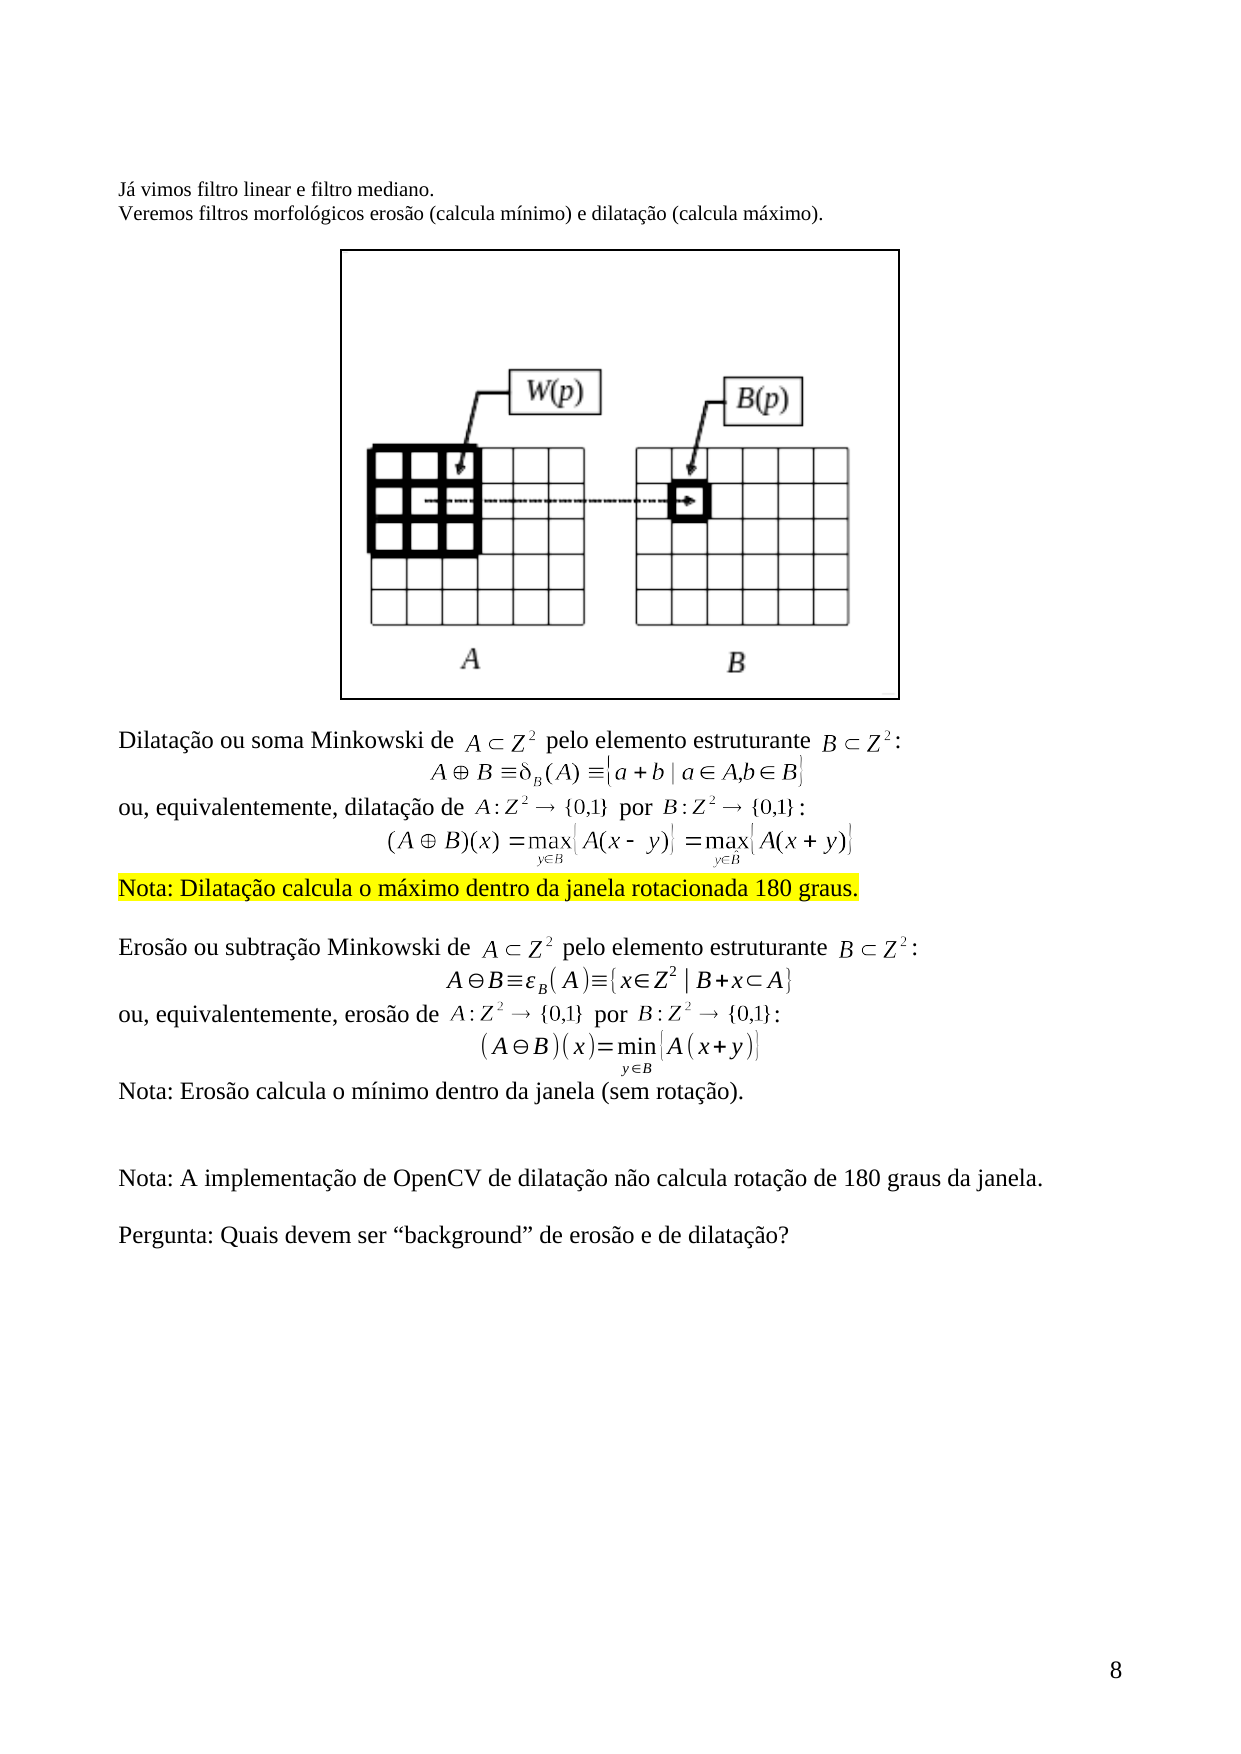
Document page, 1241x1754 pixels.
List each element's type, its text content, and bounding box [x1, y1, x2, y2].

text Nota: Erosão calcula o mínimo dentro da janela (sem rotação). [118, 1076, 1122, 1105]
text ou, equivalentemente, dilatação de por : [118, 790, 1122, 823]
text Nota: Dilatação calcula o máximo dentro da janela rotacionada 180 graus. [118, 873, 1122, 901]
text ou, equivalentemente, erosão de por : [118, 997, 1122, 1030]
text Nota: A implementação de OpenCV de dilatação não calcula rotação de 180 graus da janela. [118, 1163, 1122, 1191]
text Pergunta: Quais devem ser “background” de erosão e de dilatação? [118, 1220, 1122, 1249]
text Veremos filtros morfológicos erosão (calcula mínimo) e dilatação (calcula máximo). [118, 201, 1122, 225]
text Dilatação ou soma Minkowski de pelo elemento estruturante : [118, 724, 1122, 755]
text Erosão ou subtração Minkowski de pelo elemento estruturante : [118, 930, 1122, 962]
text Já vimos filtro linear e filtro mediano. [118, 177, 1122, 201]
